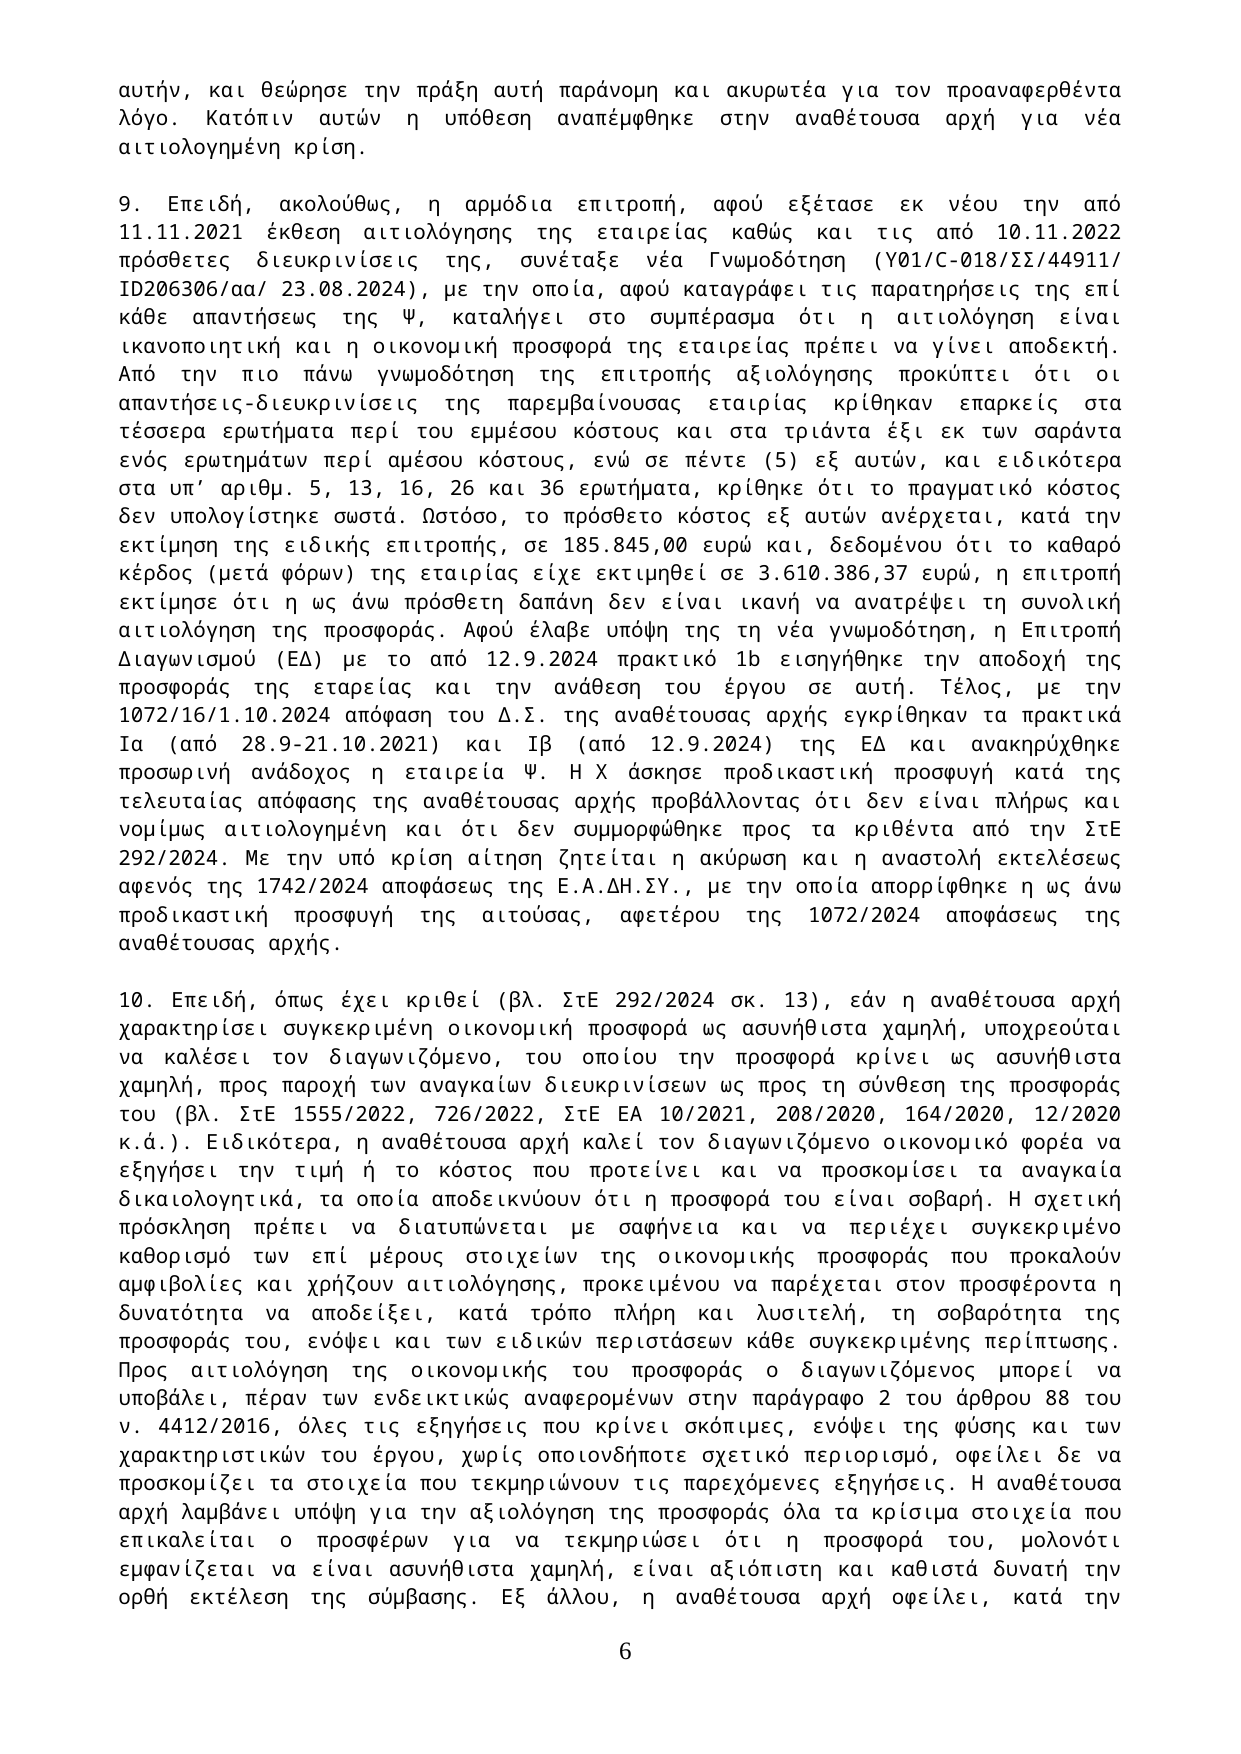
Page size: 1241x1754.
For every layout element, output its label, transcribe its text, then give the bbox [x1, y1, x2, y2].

text αυτήν, και θεώρησε την πράξη αυτή παράνομη και ακυρωτέα για τον προαναφερθέντα λόγο. Κατόπιν αυτών η υπόθεση αναπέμφθηκε στην αναθέτουσα αρχή για νέα αιτιολογημένη κρίση. [118, 75, 1122, 160]
text 9. Επειδή, ακολούθως, η αρμόδια επιτροπή, αφού εξέτασε εκ νέου την από 11.11.2021 έκθεση αιτιολόγησης της εταιρείας καθώς και τις από 10.11.2022 πρόσθετες διευκρινίσεις της, συνέταξε νέα Γνωμοδότηση (Y01/C-018/ΣΣ/44911/ ID206306/αα/ 23.08.2024), με την οποία, αφού καταγράφει τις παρατηρήσεις της επί κάθε απαντήσεως της Ψ, καταλήγει στο συμπέρασμα ότι η αιτιολόγηση είναι ικανοποιητική και η οικονομική προσφορά της εταιρείας πρέπει να γίνει αποδεκτή. Από την πιο πάνω γνωμοδότηση της επιτροπής αξιολόγησης προκύπτει ότι οι απαντήσεις-διευκρινίσεις της παρεμβαίνουσας εταιρίας κρίθηκαν επαρκείς στα τέσσερα ερωτήματα περί του εμμέσου κόστους και στα τριάντα έξι εκ των σαράντα ενός ερωτημάτων περί αμέσου κόστους, ενώ σε πέντε (5) εξ αυτών, και ειδικότερα στα υπ’ αριθμ. 5, 13, 16, 26 και 36 ερωτήματα, κρίθηκε ότι το πραγματικό κόστος δεν υπολογίστηκε σωστά. Ωστόσο, το πρόσθετο κόστος εξ αυτών ανέρχεται, κατά την εκτίμηση της ειδικής επιτροπής, σε 185.845,00 ευρώ και, δεδομένου ότι το καθαρό κέρδος (μετά φόρων) της εταιρίας είχε εκτιμηθεί σε 3.610.386,37 ευρώ, η επιτροπή εκτίμησε ότι η ως άνω πρόσθετη δαπάνη δεν είναι ικανή να ανατρέψει τη συνολική αιτιολόγηση της προσφοράς. Αφού έλαβε υπόψη της τη νέα γνωμοδότηση, η Επιτροπή Διαγωνισμού (ΕΔ) με το από 12.9.2024 πρακτικό 1b εισηγήθηκε την αποδοχή της προσφοράς της εταρείας και την ανάθεση του έργου σε αυτή. Τέλος, με την 1072/16/1.10.2024 απόφαση του Δ.Σ. της αναθέτουσας αρχής εγκρίθηκαν τα πρακτικά Ια (από 28.9-21.10.2021) και Ιβ (από 12.9.2024) της ΕΔ και ανακηρύχθηκε προσωρινή ανάδοχος η εταιρεία Ψ. Η Χ άσκησε προδικαστική προσφυγή κατά της τελευταίας απόφασης της αναθέτουσας αρχής προβάλλοντας ότι δεν είναι πλήρως και νομίμως αιτιολογημένη και ότι δεν συμμορφώθηκε προς τα κριθέντα από την ΣτΕ 292/2024. Με την υπό κρίση αίτηση ζητείται η ακύρωση και η αναστολή εκτελέσεως αφενός της 1742/2024 αποφάσεως της Ε.Α.ΔΗ.ΣΥ., με την οποία απορρίφθηκε η ως άνω προδικαστική προσφυγή της αιτούσας, αφετέρου της 1072/2024 αποφάσεως της αναθέτουσας αρχής. [118, 189, 1122, 957]
text 10. Επειδή, όπως έχει κριθεί (βλ. ΣτΕ 292/2024 σκ. 13), εάν η αναθέτουσα αρχή χαρακτηρίσει συγκεκριμένη οικονομική προσφορά ως ασυνήθιστα χαμηλή, υποχρεούται να καλέσει τον διαγωνιζόμενο, του οποίου την προσφορά κρίνει ως ασυνήθιστα χαμηλή, προς παροχή των αναγκαίων διευκρινίσεων ως προς τη σύνθεση της προσφοράς του (βλ. ΣτΕ 1555/2022, 726/2022, ΣτΕ ΕΑ 10/2021, 208/2020, 164/2020, 12/2020 κ.ά.). Ειδικότερα, η αναθέτουσα αρχή καλεί τον διαγωνιζόμενο οικονομικό φορέα να εξηγήσει την τιμή ή το κόστος που προτείνει και να προσκομίσει τα αναγκαία δικαιολογητικά, τα οποία αποδεικνύουν ότι η προσφορά του είναι σοβαρή. Η σχετική πρόσκληση πρέπει να διατυπώνεται με σαφήνεια και να περιέχει συγκεκριμένο καθορισμό των επί μέρους στοιχείων της οικονομικής προσφοράς που προκαλούν αμφιβολίες και χρήζουν αιτιολόγησης, προκειμένου να παρέχεται στον προσφέροντα η δυνατότητα να αποδείξει, κατά τρόπο πλήρη και λυσιτελή, τη σοβαρότητα της προσφοράς του, ενόψει και των ειδικών περιστάσεων κάθε συγκεκριμένης περίπτωσης. Προς αιτιολόγηση της οικονομικής του προσφοράς ο διαγωνιζόμενος μπορεί να υποβάλει, πέραν των ενδεικτικώς αναφερομένων στην παράγραφο 2 του άρθρου 88 του ν. 4412/2016, όλες τις εξηγήσεις που κρίνει σκόπιμες, ενόψει της φύσης και των χαρακτηριστικών του έργου, χωρίς οποιονδήποτε σχετικό περιορισμό, οφείλει δε να προσκομίζει τα στοιχεία που τεκμηριώνουν τις παρεχόμενες εξηγήσεις. Η αναθέτουσα αρχή λαμβάνει υπόψη για την αξιολόγηση της προσφοράς όλα τα κρίσιμα στοιχεία που επικαλείται ο προσφέρων για να τεκμηριώσει ότι η προσφορά του, μολονότι εμφανίζεται να είναι ασυνήθιστα χαμηλή, είναι αξιόπιστη και καθιστά δυνατή την ορθή εκτέλεση της σύμβασης. Εξ άλλου, η αναθέτουσα αρχή οφείλει, κατά την [118, 985, 1122, 1611]
